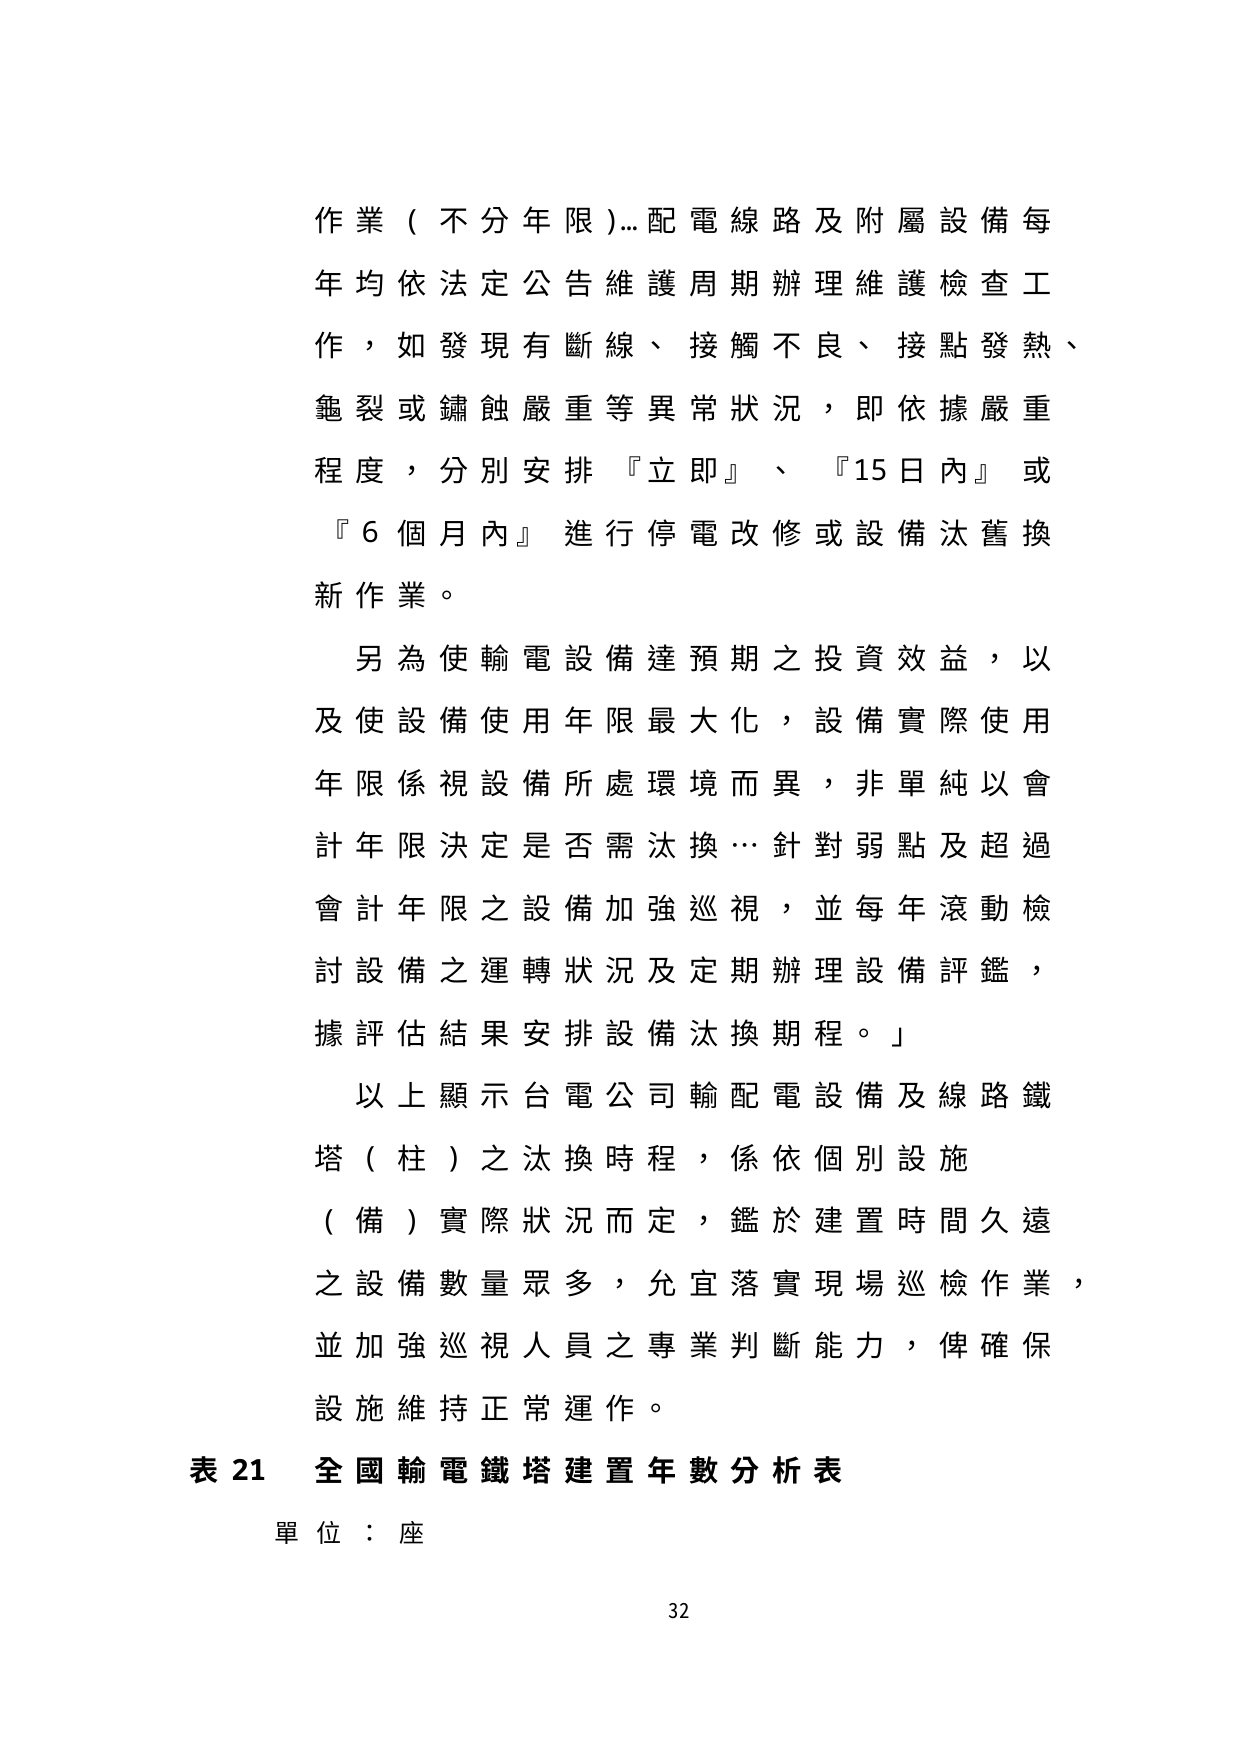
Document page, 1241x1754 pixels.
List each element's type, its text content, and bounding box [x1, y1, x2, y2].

text 另為使輸電設備達預期之投資效益，以及使設備使用年限最大化，設備實際使用年限係視設備所處環境而異，非單純以會計年限決定是否需汰換…針對弱點及超過會計年限之設備加強巡視，並每年滾動檢討設備之運轉狀況及定期辦理設備評鑑，據評估結果安排設備汰換期程。」 [271, 615, 1058, 1052]
text 以上顯示台電公司輸配電設備及線路鐵塔(柱)之汰換時程，係依個別設施(備)實際狀況而定，鑑於建置時間久遠之設備數量眾多，允宜落實現場巡檢作業，並加強巡視人員之專業判斷能力，俾確保設施維持正常運作。 [271, 1052, 1058, 1427]
text 復據台電公司表示：「輸電設備之耐用年限非以年份決定是否需汰換，實際耐用年限視環境有所差異，若位於鄰近沿海或環境汙染較多之重鹽霧害污染區，鐵塔會縮短耐用年限，反之若位於山上較無污染處則會延長耐用年限，因此正常情形下鐵塔之耐用年限至少20年以上。若於巡檢時發現鐵塔構材已銹蝕嚴重將立即辦理汰換作業(不分年限)…配電線路及附屬設備每年均依法定公告維護周期辦理維護檢查工作，如發現有斷線、接觸不良、接點發熱、龜裂或鏽蝕嚴重等異常狀況，即依據嚴重程度，分別安排『立即』、『15日內』或『6個月內』進行停電改修或設備汰舊換新作業。 [271, 177, 1058, 615]
text 表21 全國輸電鐵塔建置年數分析表 單位：座 [171, 1427, 1058, 1552]
